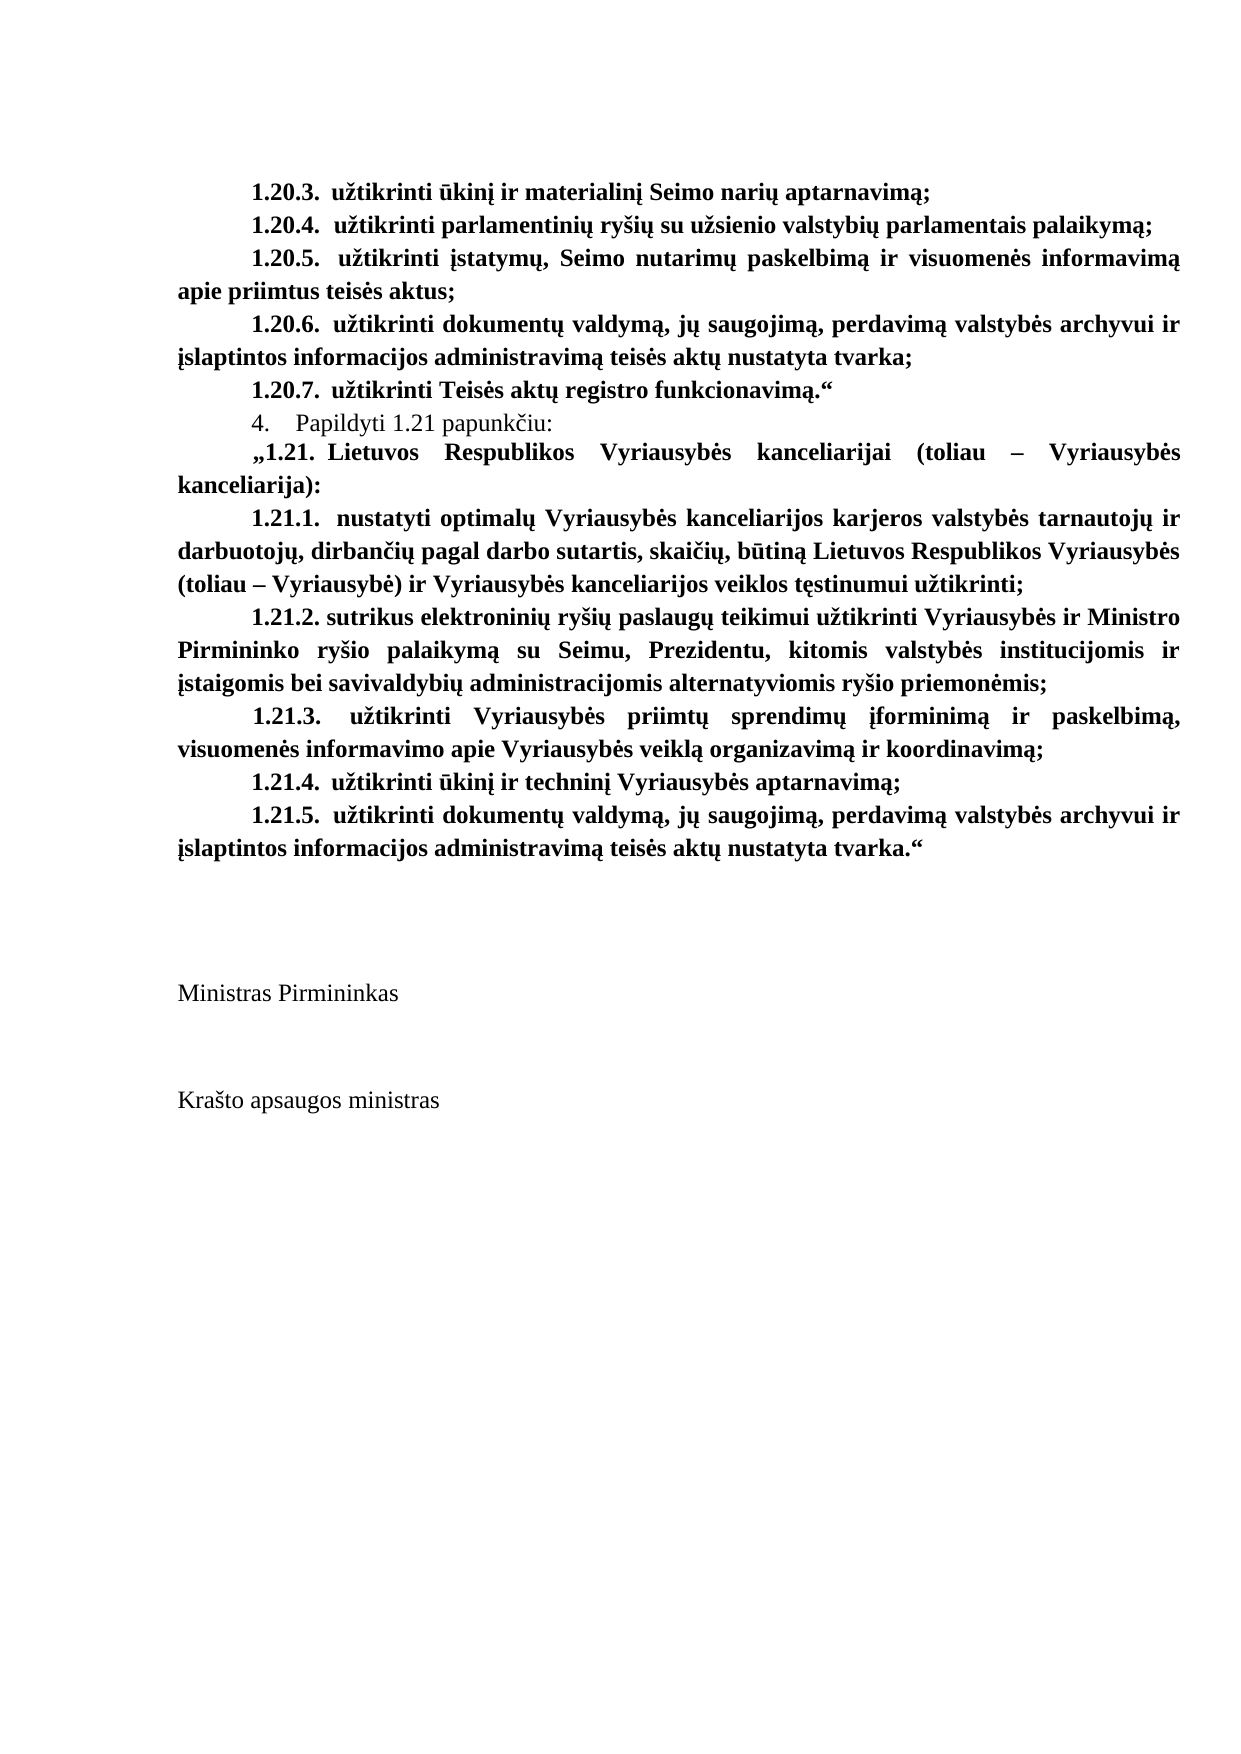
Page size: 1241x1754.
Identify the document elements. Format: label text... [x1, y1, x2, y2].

list „1.21. Lietuvos Respublikos Vyriausybės kanceliarijai (toliau – Vyriausybės kanceliarija): [177, 437, 1181, 499]
list 1.21.3. užtikrinti Vyriausybės priimtų sprendimų įforminimą ir paskelbimą, visuomenės informavimo apie Vyriausybės veiklą organizavimą ir koordinavimą; [177, 701, 1181, 763]
list 1.21.5. užtikrinti dokumentų valdymą, jų saugojimą, perdavimą valstybės archyvui ir įslaptintos informacijos administravimą teisės aktų nustatyta tvarka.“ [177, 800, 1181, 862]
list 1.21.4. užtikrinti ūkinį ir techninį Vyriausybės aptarnavimą; [177, 767, 1181, 796]
list 1.20.3. užtikrinti ūkinį ir materialinį Seimo narių aptarnavimą; [177, 177, 1181, 206]
text 4. Papildyti 1.21 papunkčiu: [177, 408, 1181, 437]
list 1.20.7. užtikrinti Teisės aktų registro funkcionavimą.“ [177, 375, 1181, 404]
text Ministras Pirmininkas [177, 978, 1181, 1006]
text 1.20.4. užtikrinti parlamentinių ryšių su užsienio valstybių parlamentais palaikymą; [177, 210, 1181, 239]
text Krašto apsaugos ministras [177, 1085, 1181, 1114]
text 1.21.1. nustatyti optimalų Vyriausybės kanceliarijos karjeros valstybės tarnautojų ir darbuotojų, dirbančių pagal darbo sutartis, skaičių, būtiną Lietuvos Respublikos Vyriausybės (toliau – Vyriausybė) ir Vyriausybės kanceliarijos veiklos tęstinumui užtikrinti; [177, 503, 1181, 598]
list 1.20.6. užtikrinti dokumentų valdymą, jų saugojimą, perdavimą valstybės archyvui ir įslaptintos informacijos administravimą teisės aktų nustatyta tvarka; [177, 309, 1181, 371]
text 1.20.5. užtikrinti įstatymų, Seimo nutarimų paskelbimą ir visuomenės informavimą apie priimtus teisės aktus; [177, 243, 1181, 305]
list 1.21.2. sutrikus elektroninių ryšių paslaugų teikimui užtikrinti Vyriausybės ir Ministro Pirmininko ryšio palaikymą su Seimu, Prezidentu, kitomis valstybės institucijomis ir įstaigomis bei savivaldybių administracijomis alternatyviomis ryšio priemonėmis; [177, 602, 1181, 697]
